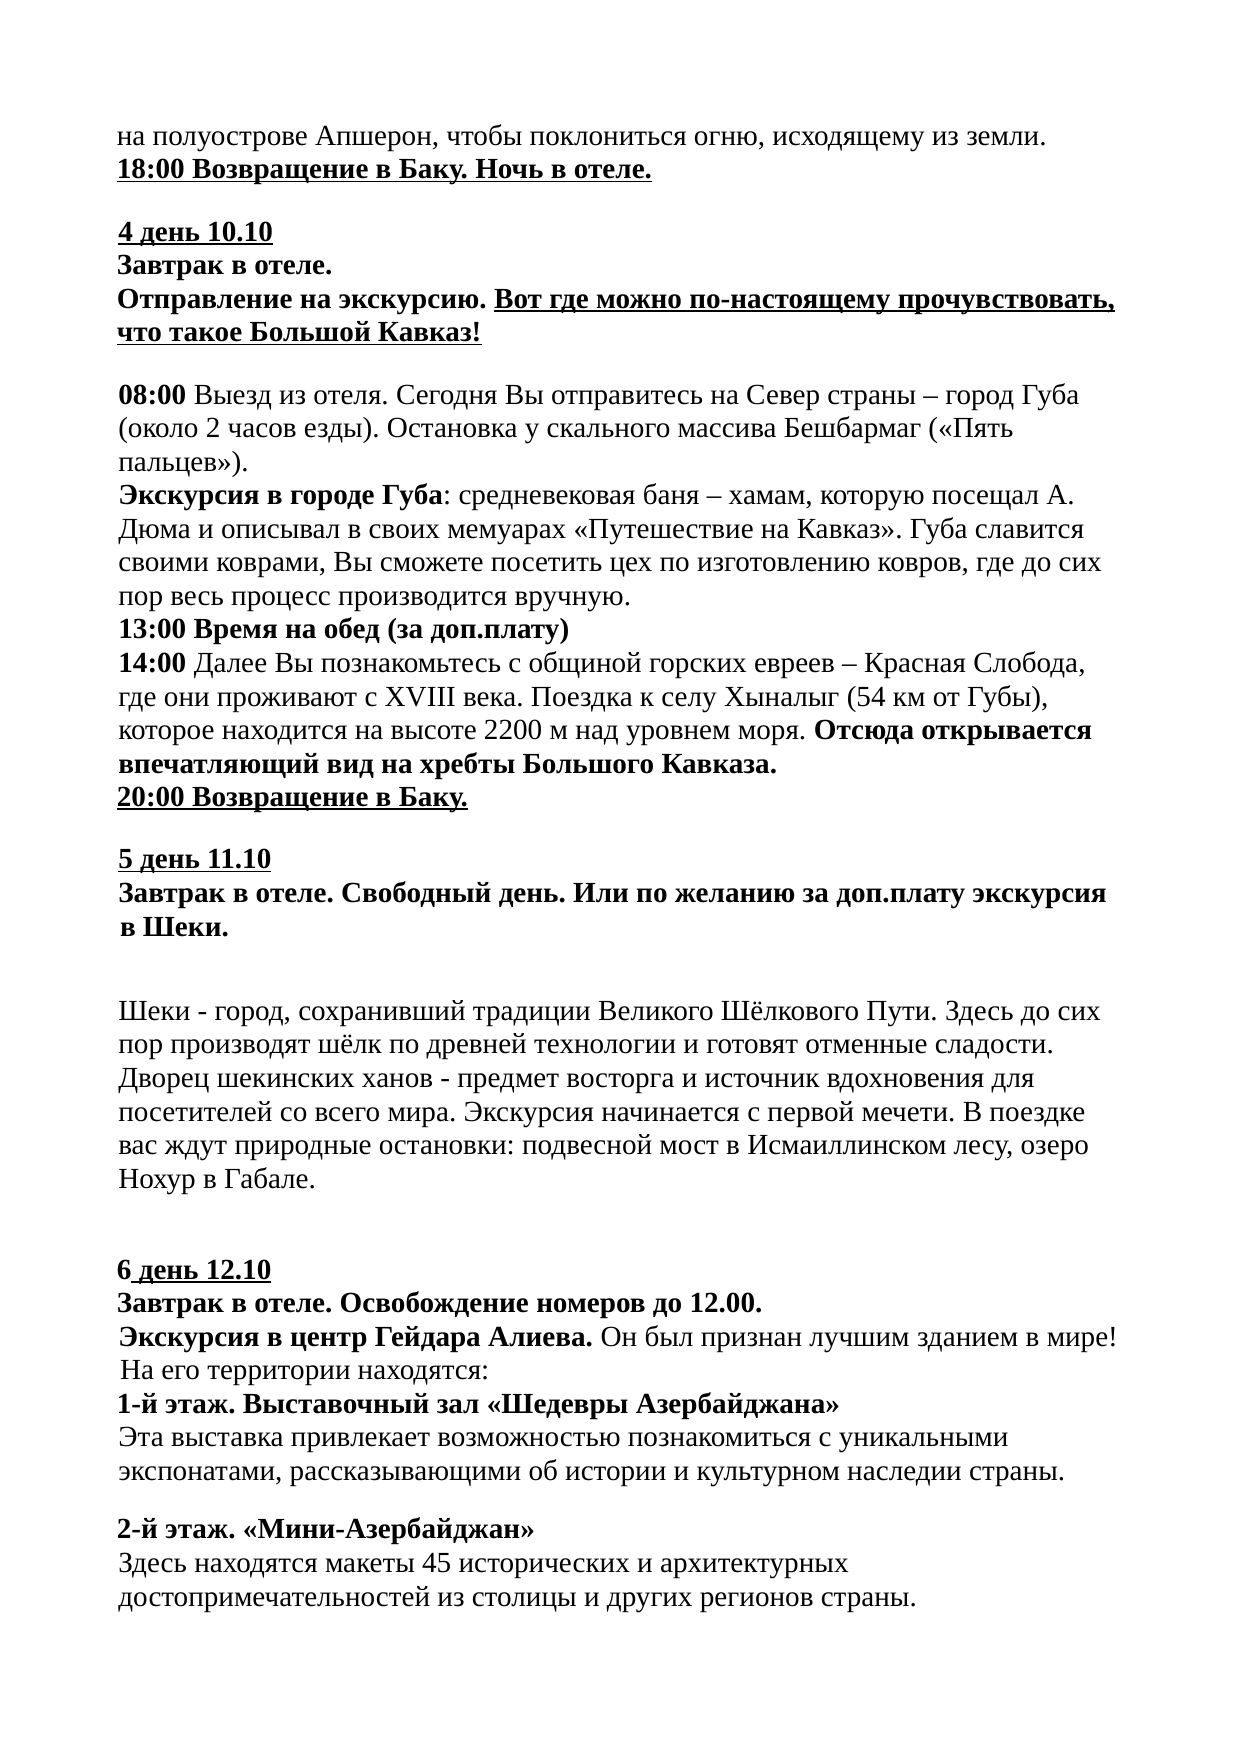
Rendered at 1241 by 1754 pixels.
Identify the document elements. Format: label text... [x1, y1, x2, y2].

text Завтрак в отеле. Свободный день. Или по желанию за доп.плату экскурсия в Шеки. [118, 875, 1122, 942]
text на полуострове Апшерон, чтобы поклониться огню, исходящему из земли. [117, 118, 1122, 152]
text 5 день 11.10 [118, 842, 1122, 875]
text 08:00 Выезд из отеля. Сегодня Вы отправитесь на Север страны – город Губа (около 2 часов езды). Остановка у скального массива Бешбармаг («Пять пальцев»). Экскурсия в городе Губа: средневековая баня – хамам, которую посещал А. Дюма и описывал в своих мемуарах «Путешествие на Кавказ». Губа славится своими коврами, Вы сможете посетить цех по изготовлению ковров, где до сих пор весь процесс производится вручную. [118, 377, 1122, 612]
text Экскурсия в центр Гейдара Алиева. Он был признан лучшим зданием в мире! На его территории находятся: [118, 1319, 1122, 1386]
text 13:00 Время на обед (за доп.плату) [118, 612, 1122, 645]
text Завтрак в отеле. Освобождение номеров до 12.00. [117, 1285, 1122, 1319]
text Здесь находятся макеты 45 исторических и архитектурных достопримечательностей из столицы и других регионов страны. [118, 1545, 1122, 1612]
text 20:00 Возвращение в Баку. [117, 779, 1122, 813]
text 2-й этаж. «Мини-Азербайджан» [117, 1512, 1122, 1545]
text 1-й этаж. Выставочный зал «Шедевры Азербайджана» [117, 1386, 1122, 1419]
text Эта выставка привлекает возможностью познакомиться с уникальными экспонатами, рассказывающими об истории и культурном наследии страны. [118, 1419, 1122, 1487]
text 14:00 Далее Вы познакомьтесь с общиной горских евреев – Красная Слобода, где они проживают с XVIII века. Поездка к селу Хыналыг (54 км от Губы), которое находится на высоте 2200 м над уровнем моря. Отсюда открывается впечатляющий вид на хребты Большого Кавказа. [118, 645, 1122, 779]
text 6 день 12.10 [117, 1252, 1122, 1285]
text 18:00 Возвращение в Баку. Ночь в отеле. [117, 152, 1122, 185]
text 4 день 10.10 [118, 214, 1122, 247]
text Завтрак в отеле. Отправление на экскурсию. Вот где можно по-настоящему прочувствовать, что такое Большой Кавказ! [117, 247, 1122, 377]
text Шеки - город, сохранивший традиции Великого Шёлкового Пути. Здесь до сих пор производят шёлк по древней технологии и готовят отменные сладости. Дворец шекинских ханов - предмет восторга и источник вдохновения для посетителей со всего мира. Экскурсия начинается с первой мечети. В поездке вас ждут природные остановки: подвесной мост в Исмаиллинском лесу, озеро Нохур в Габале. [118, 993, 1122, 1194]
